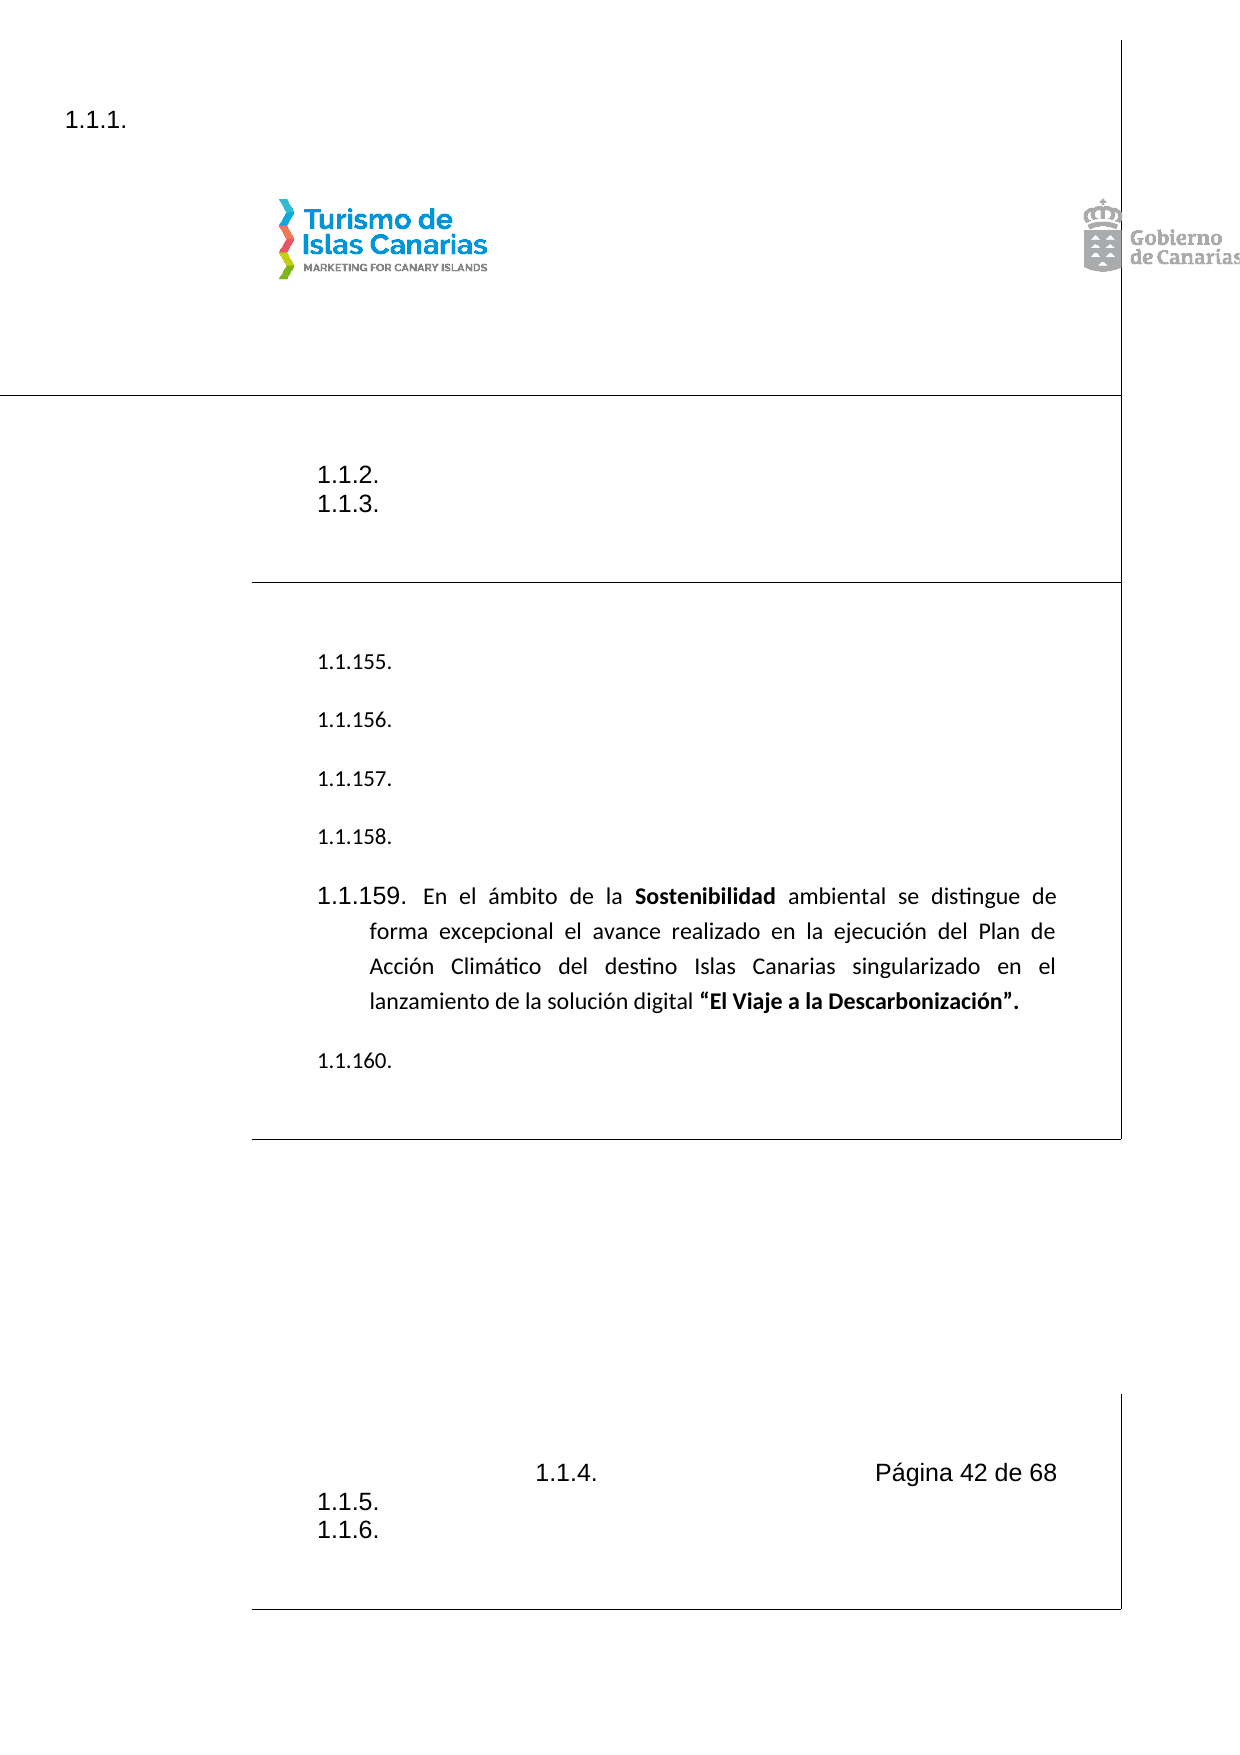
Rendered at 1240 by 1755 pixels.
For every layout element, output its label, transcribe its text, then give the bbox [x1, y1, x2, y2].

subtitle En el ámbito de la Sostenibilidad ambiental se distingue de forma excepcional el avance realizado en la ejecución del Plan de Acción Climático del destino Islas Canarias singularizado en el lanzamiento de la solución digital “El Viaje a la Descarbonización”. [252, 816, 1121, 1016]
